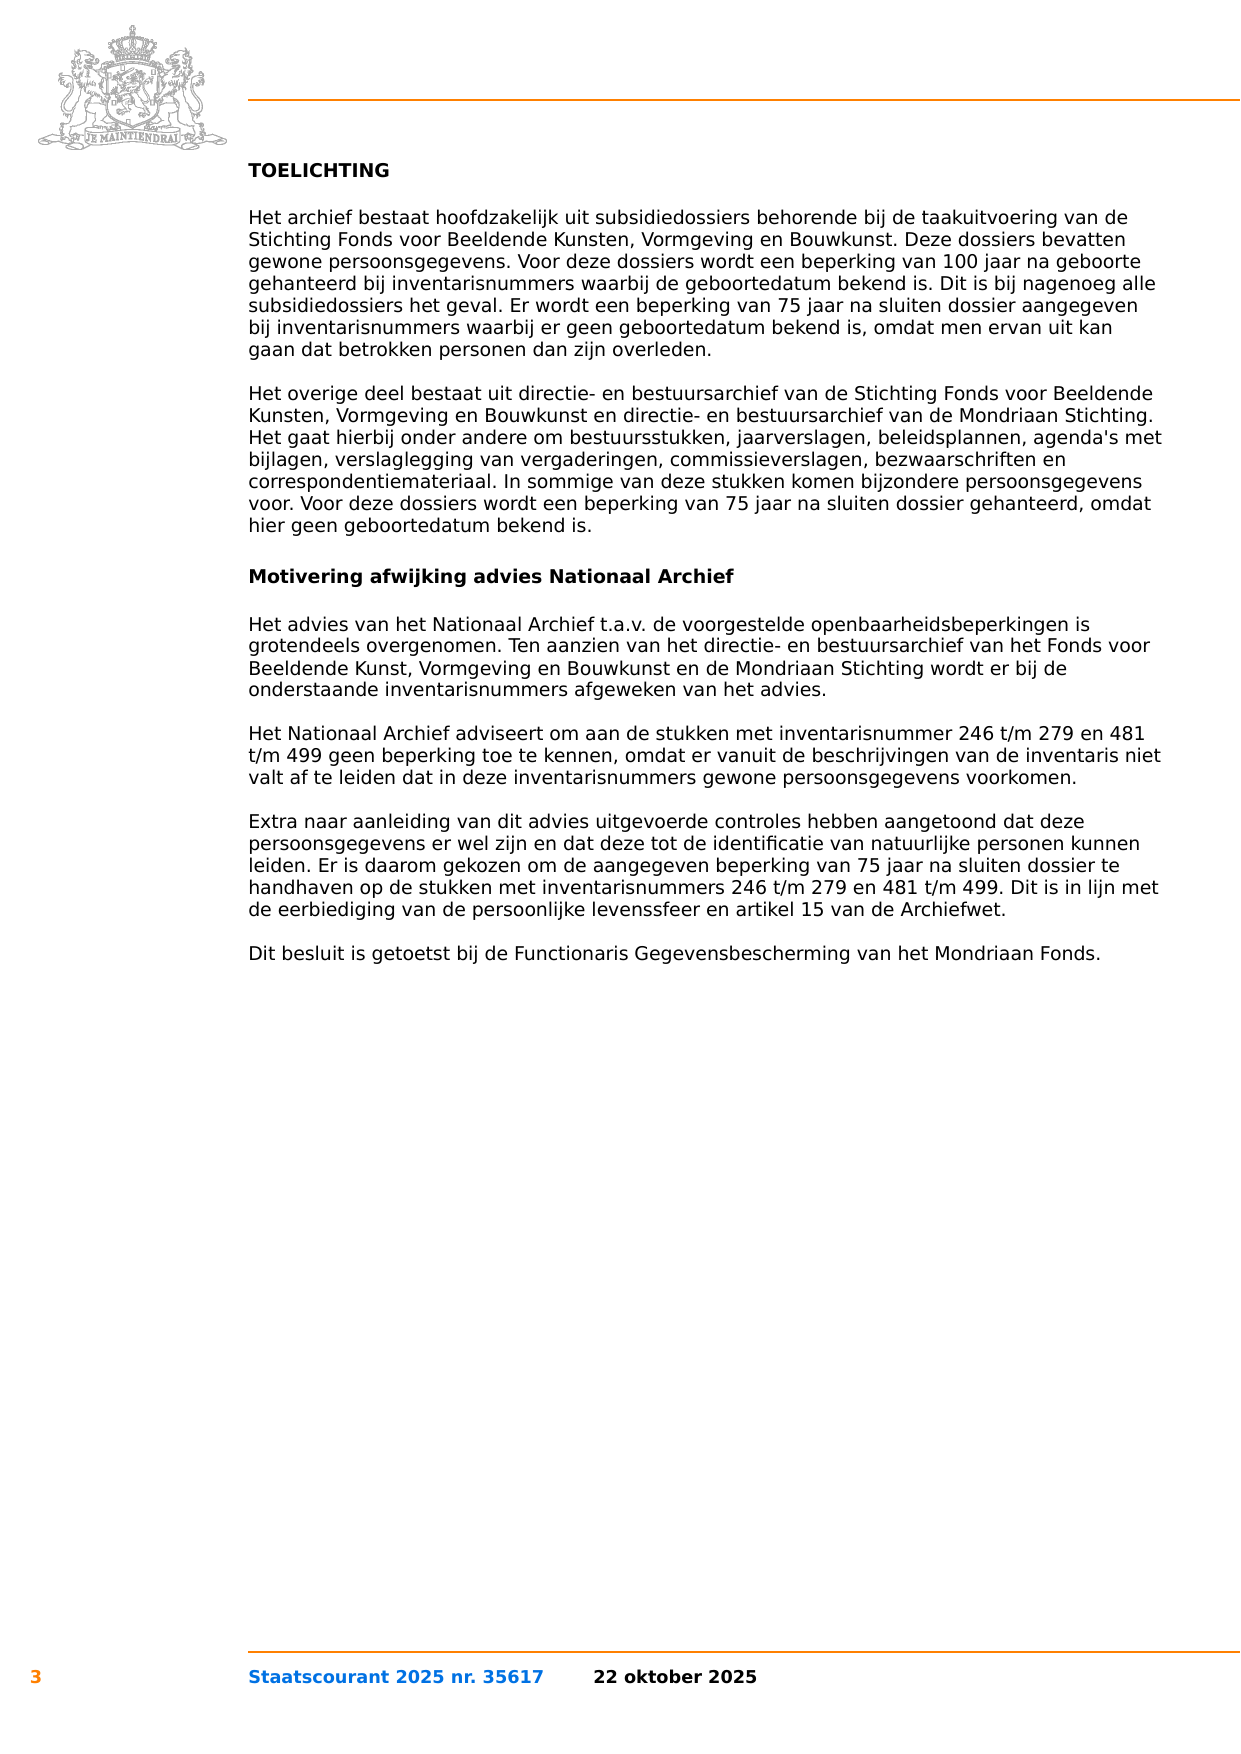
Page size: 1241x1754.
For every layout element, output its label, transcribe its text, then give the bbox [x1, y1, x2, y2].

text Het advies van het Nationaal Archief t.a.v. de voorgestelde openbaarheidsbeperkingen is grotendeels overgenomen. Ten aanzien van het directie- en bestuursarchief van het Fonds voor Beeldende Kunst, Vormgeving en Bouwkunst en de Mondriaan Stichting wordt er bij de onderstaande inventarisnummers afgeweken van het advies. [248, 613, 1163, 701]
text Dit besluit is getoetst bij de Functionaris Gegevensbescherming van het Mondriaan Fonds. [248, 943, 1163, 965]
subtitle Motivering afwijking advies Nationaal Archief [248, 566, 1163, 588]
picture [38, 25, 227, 150]
text Het overige deel bestaat uit directie- en bestuursarchief van de Stichting Fonds voor Beeldende Kunsten, Vormgeving en Bouwkunst en directie- en bestuursarchief van de Mondriaan Stichting. Het gaat hierbij onder andere om bestuursstukken, jaarverslagen, beleidsplannen, agenda's met bijlagen, verslaglegging van vergaderingen, commissieverslagen, bezwaarschriften en correspondentiemateriaal. In sommige van deze stukken komen bijzondere persoonsgegevens voor. Voor deze dossiers wordt een beperking van 75 jaar na sluiten dossier gehanteerd, omdat hier geen geboortedatum bekend is. [248, 383, 1163, 536]
text Extra naar aanleiding van dit advies uitgevoerde controles hebben aangetoond dat deze persoonsgegevens er wel zijn en dat deze tot de identificatie van natuurlijke personen kunnen leiden. Er is daarom gekozen om de aangegeven beperking van 75 jaar na sluiten dossier te handhaven op de stukken met inventarisnummers 246 t/m 279 en 481 t/m 499. Dit is in lijn met de eerbiediging van de persoonlijke levenssfeer en artikel 15 van de Archiefwet. [248, 811, 1163, 921]
text Het archief bestaat hoofdzakelijk uit subsidiedossiers behorende bij de taakuitvoering van de Stichting Fonds voor Beeldende Kunsten, Vormgeving en Bouwkunst. Deze dossiers bevatten gewone persoonsgegevens. Voor deze dossiers wordt een beperking van 100 jaar na geboorte gehanteerd bij inventarisnummers waarbij de geboortedatum bekend is. Dit is bij nagenoeg alle subsidiedossiers het geval. Er wordt een beperking van 75 jaar na sluiten dossier aangegeven bij inventarisnummers waarbij er geen geboortedatum bekend is, omdat men ervan uit kan gaan dat betrokken personen dan zijn overleden. [248, 207, 1163, 361]
text Het Nationaal Archief adviseert om aan de stukken met inventarisnummer 246 t/m 279 en 481 t/m 499 geen beperking toe te kennen, omdat er vanuit de beschrijvingen van de inventaris niet valt af te leiden dat in deze inventarisnummers gewone persoonsgegevens voorkomen. [248, 723, 1163, 789]
subtitle TOELICHTING [248, 160, 1163, 182]
